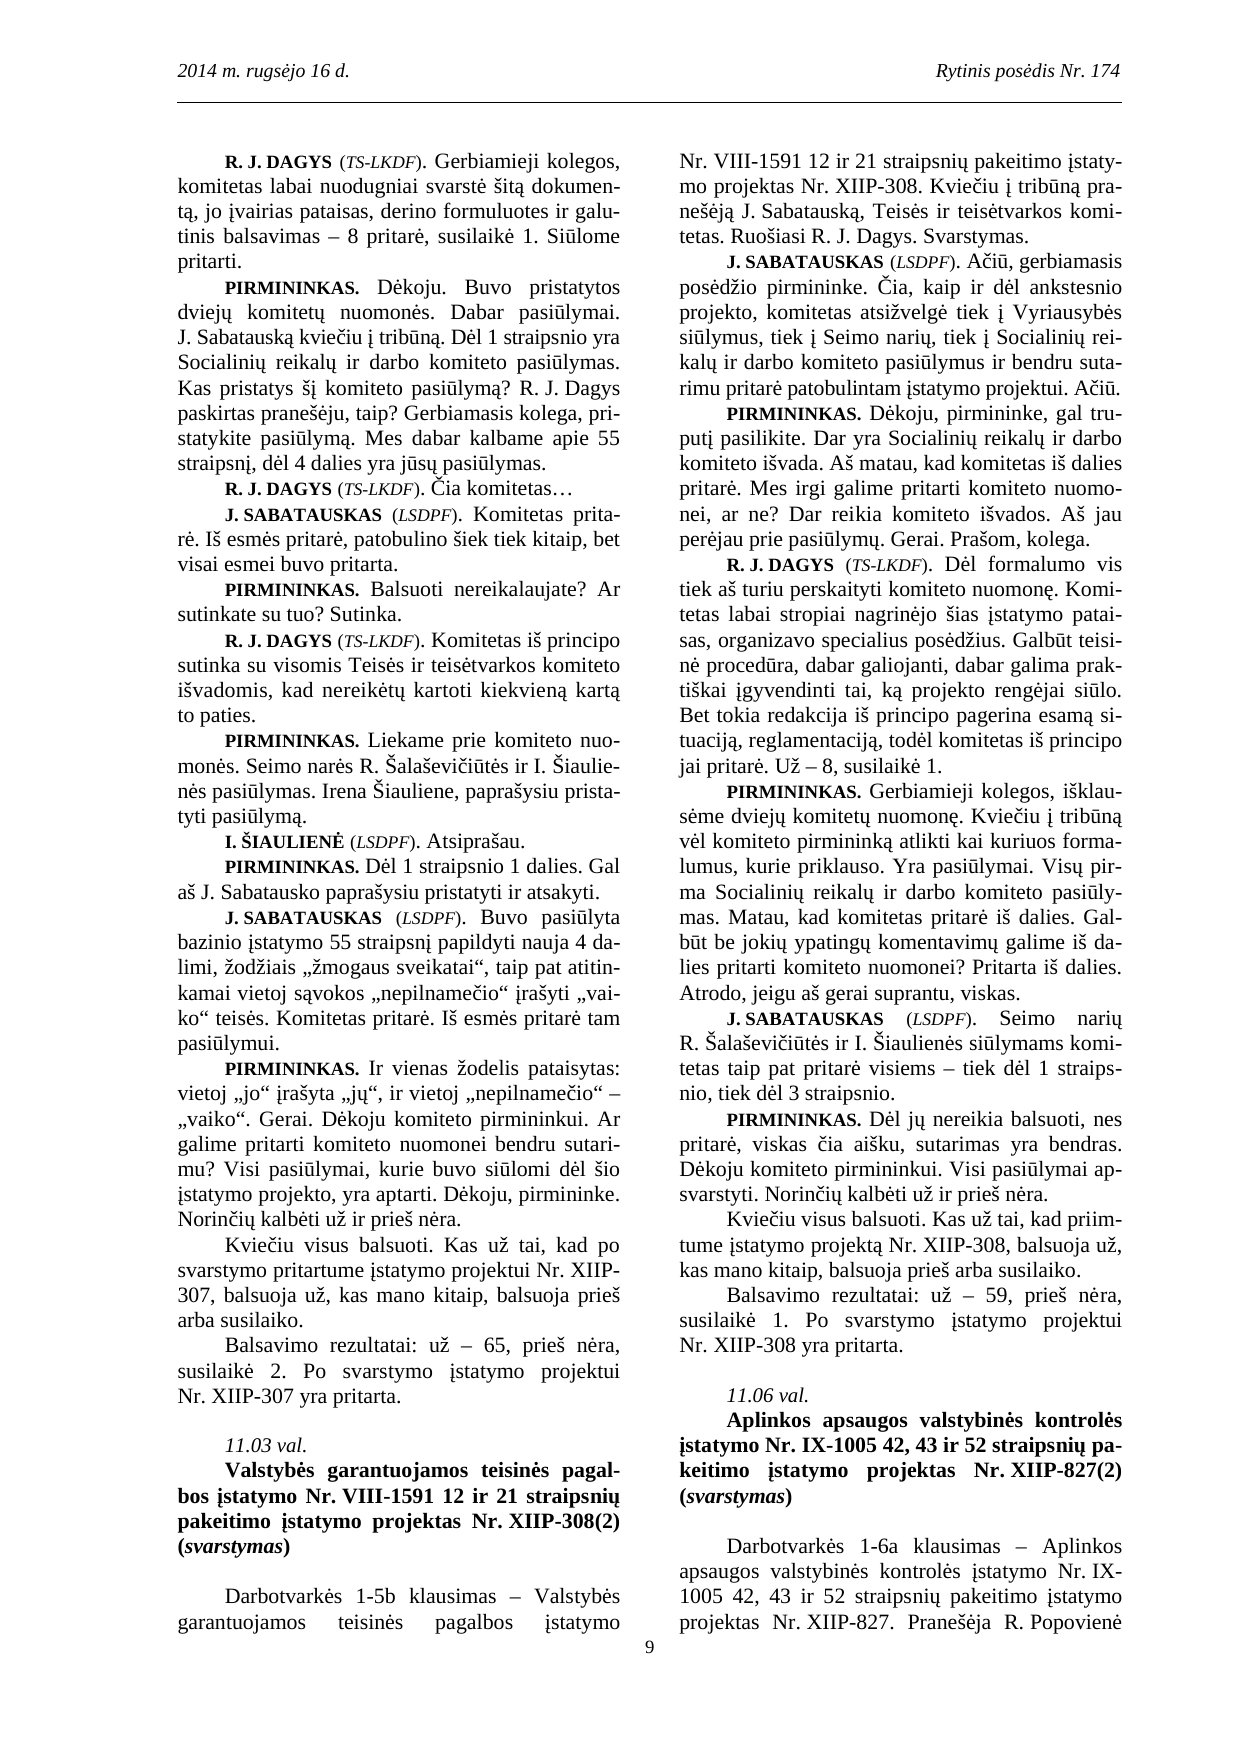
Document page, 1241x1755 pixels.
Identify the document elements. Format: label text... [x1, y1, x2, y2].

text PIRMININKAS. Lie­ka­me prie ko­mi­te­to nuo­mo­nės. Sei­mo na­rės R. Ša­la­še­vi­čiū­tės ir I. Šiau­lie­nės pa­siū­ly­mas. Ire­na Šiau­lie­ne, pa­pra­šy­siu pri­sta­ty­ti pa­siū­ly­mą. [177, 727, 620, 828]
text Dar­bo­tvarkės 1-5b klau­si­mas – Vals­ty­bės ga­ran­tuo­ja­mos tei­si­nės pa­gal­bos įsta­ty­mo [177, 1583, 620, 1634]
text PIRMININKAS. Dė­ko­ju. Bu­vo pri­sta­ty­tos dvie­jų ko­mi­te­tų nuo­mo­nės. Da­bar pa­siū­ly­mai. J. Sa­ba­taus­ką kvie­čiu į tri­bū­ną. Dėl 1 straips­nio yra So­cia­li­nių rei­ka­lų ir dar­bo ko­mi­te­to pa­siū­ly­mas. Kas pri­sta­tys šį ko­mi­te­to pa­siū­ly­mą? R. J. Da­gys pa­skir­tas pra­ne­šė­ju, taip? Ger­bia­ma­sis ko­le­ga, pri­sta­ty­ki­te pa­siū­ly­mą. Mes da­bar kal­ba­me apie 55 straips­nį, dėl 4 da­lies yra jū­sų pa­siū­ly­mas. [177, 274, 620, 475]
text PIRMININKAS. Dėl 1 straips­nio 1 da­lies. Gal aš J. Sa­ba­taus­ko pa­pra­šy­siu pri­sta­ty­ti ir at­sa­ky­ti. [177, 853, 620, 904]
text Vals­ty­bės ga­ran­tuo­ja­mos tei­si­nės pa­gal­bos įsta­ty­mo Nr. VIII-1591 12 ir 21 straips­nių pa­kei­ti­mo įsta­ty­mo pro­jek­tas Nr. XIIP-308(2) (svars­ty­mas) [177, 1457, 620, 1558]
text R. J. DAGYS (TS-LKDF). Ko­mi­te­tas iš prin­ci­po su­tin­ka su vi­so­mis Tei­sės ir tei­sėt­var­kos ko­mi­te­to iš­va­do­mis, kad ne­rei­kė­tų kar­to­ti kiek­vie­ną kar­tą to pa­ties. [177, 627, 620, 727]
text Ap­lin­kos ap­sau­gos vals­ty­bi­nės kon­tro­lės įsta­ty­mo Nr. IX-1005 42, 43 ir 52 straips­nių pa­kei­ti­mo įsta­ty­mo pro­jek­tas Nr. XIIP-827(2) (svars­ty­mas) [679, 1407, 1122, 1508]
text R. J. DAGYS (TS-LKDF). Ger­bia­mie­ji ko­le­gos, ko­mi­te­tas la­bai nuo­dug­niai svars­tė ši­tą do­ku­men­tą, jo įvai­rias pa­tai­sas, de­ri­no for­mu­luo­tes ir ga­lu­ti­nis bal­sa­vi­mas – 8 pri­ta­rė, su­si­lai­kė 1. Siū­lo­me pri­tar­ti. [177, 148, 620, 274]
text Bal­sa­vi­mo re­zul­ta­tai: už – 65, prieš nė­ra, susi­lai­kė 2. Po svars­ty­mo įsta­ty­mo pro­jek­tui Nr. XIIP-307 yra pri­tar­ta. [177, 1332, 620, 1408]
text PIRMININKAS. Bal­suo­ti ne­rei­ka­lau­ja­te? Ar su­tin­ka­te su tuo? Su­tin­ka. [177, 576, 620, 627]
text R. J. DAGYS (TS-LKDF). Dėl for­ma­lu­mo vis tiek aš tu­riu per­skai­ty­ti ko­mi­te­to nuo­mo­nę. Ko­mi­te­tas la­bai stro­piai nag­ri­nė­jo šias įsta­ty­mo pa­tai­sas, or­ga­ni­za­vo spe­cia­lius po­sė­džius. Gal­būt tei­si­nė pro­ce­dū­ra, da­bar ga­lio­jan­ti, da­bar ga­li­ma prak­tiš­kai įgy­ven­din­ti tai, ką pro­jek­to ren­gė­jai siū­lo. Bet to­kia re­dak­ci­ja iš prin­ci­po pa­ge­ri­na esa­mą si­tu­a­ci­ją, reg­la­men­ta­ci­ją, to­dėl ko­mi­te­tas iš prin­ci­po jai pri­ta­rė. Už – 8, su­si­lai­kė 1. [679, 551, 1122, 778]
text Nr. VIII-1591 12 ir 21 straips­nių pa­kei­ti­mo įsta­ty­mo pro­jek­tas Nr. XIIP-308. Kvie­čiu į tri­bū­ną pra­ne­šė­ją J. Sa­ba­taus­ką, Tei­sės ir tei­sėt­var­kos ko­mi­te­tas. Ruo­šia­si R. J. Da­gys. Svars­ty­mas. [679, 148, 1122, 248]
text I. ŠIAULIENĖ (LSDPF). At­si­pra­šau. [177, 828, 620, 853]
text Kvie­čiu vi­sus bal­suo­ti. Kas už tai, kad pri­im­tu­me įsta­ty­mo pro­jek­tą Nr. XIIP-308, bal­suo­ja už, kas ma­no ki­taip, bal­suo­ja prieš ar­ba su­si­lai­ko. [679, 1206, 1122, 1282]
text J. SABATAUSKAS (LSDPF). Ko­mi­te­tas pri­ta­rė. Iš es­mės pri­ta­rė, pa­to­bu­li­no šiek tiek ki­taip, bet vi­sai es­mei bu­vo pri­tar­ta. [177, 501, 620, 576]
text Bal­sa­vi­mo re­zul­ta­tai: už – 59, prieš nė­ra, susi­lai­kė 1. Po svars­ty­mo įsta­ty­mo pro­jek­tui Nr. XIIP-308 yra pri­tar­ta. [679, 1282, 1122, 1358]
text PIRMININKAS. Ger­bia­mie­ji ko­le­gos, iš­klau­sė­me dvie­jų ko­mi­te­tų nuo­mo­nę. Kvie­čiu į tri­bū­ną vėl ko­mi­te­to pir­mi­nin­ką at­lik­ti kai ku­riuos for­ma­lu­mus, ku­rie pri­klau­so. Yra pa­siū­ly­mai. Vi­sų pir­ma So­cia­li­nių rei­ka­lų ir dar­bo ko­mi­te­to pa­siū­ly­mas. Ma­tau, kad ko­mi­te­tas pri­ta­rė iš da­lies. Gal­būt be jo­kių ypa­tin­gų ko­men­ta­vi­mų ga­li­me iš da­lies pri­tar­ti ko­mi­te­to nuo­mo­nei? Pri­tar­ta iš da­lies. At­ro­do, jei­gu aš ge­rai su­pran­tu, vis­kas. [679, 778, 1122, 1005]
text PIRMININKAS. Dė­ko­ju, pir­mi­nin­ke, gal tru­pu­tį pa­si­li­ki­te. Dar yra So­cia­li­nių rei­ka­lų ir dar­bo ko­mi­te­to iš­va­da. Aš ma­tau, kad ko­mi­te­tas iš da­lies pri­ta­rė. Mes ir­gi ga­li­me pri­tar­ti ko­mi­te­to nuo­mo­nei, ar ne? Dar rei­kia ko­mi­te­to iš­va­dos. Aš jau per­ėjau prie pa­siū­ly­mų. Ge­rai. Pra­šom, ko­le­ga. [679, 400, 1122, 551]
text PIRMININKAS. Ir vie­nas žo­de­lis pa­tai­sy­tas: vie­toj „jo“ įra­šy­ta „jų“, ir vie­toj „ne­pil­na­me­čio“ – „vai­ko“. Ge­rai. Dė­ko­ju ko­mi­te­to pir­mi­nin­kui. Ar ga­li­me pri­tar­ti ko­mi­te­to nuo­mo­nei ben­dru su­ta­ri­mu? Vi­si pa­siū­ly­mai, ku­rie bu­vo siū­lo­mi dėl šio įsta­ty­mo pro­jek­to, yra ap­tar­ti. Dė­ko­ju, pir­mi­nin­ke. No­rin­čių kal­bė­ti už ir prieš nė­ra. [177, 1055, 620, 1232]
text 11.06 val. [726, 1383, 1122, 1407]
text J. SABATAUSKAS (LSDPF). Bu­vo pa­siū­ly­ta ba­zi­nio įsta­ty­mo 55 straips­nį pa­pil­dy­ti nau­ja 4 da­li­mi, žo­džiais „žmo­gaus svei­ka­tai“, taip pat ati­tin­ka­mai vie­toj są­vo­kos „ne­pil­na­me­čio“ įra­šy­ti „vai­ko“ tei­sės. Ko­mi­te­tas pri­ta­rė. Iš es­mės pri­ta­rė tam pa­siū­ly­mui. [177, 904, 620, 1055]
text 11.03 val. [224, 1433, 620, 1457]
text Dar­bo­tvarkės 1-6a klau­si­mas – Ap­lin­kos apsau­gos vals­ty­bi­nės kon­tro­lės įsta­ty­mo Nr. IX-1005 42, 43 ir 52 straips­nių pa­kei­ti­mo įsta­ty­mo pro­jek­tas Nr. XIIP-827. Pra­ne­šė­ja R. Po­po­vie­nė [679, 1533, 1122, 1634]
text J. SABATAUSKAS (LSDPF). Sei­mo na­rių R. Ša­la­še­vi­čiū­tės ir I. Šiau­lie­nės siū­ly­mams ko­mi­te­tas taip pat pri­ta­rė vi­siems – tiek dėl 1 straips­nio, tiek dėl 3 straips­nio. [679, 1005, 1122, 1106]
text PIRMININKAS. Dėl jų ne­rei­kia bal­suo­ti, nes pri­ta­rė, vis­kas čia aiš­ku, su­ta­ri­mas yra ben­dras. Dė­ko­ju ko­mi­te­to pir­mi­nin­kui. Vi­si pa­siū­ly­mai ap­svars­ty­ti. No­rin­čių kal­bė­ti už ir prieš nė­ra. [679, 1106, 1122, 1206]
text R. J. DAGYS (TS-LKDF). Čia ko­mi­te­tas… [177, 475, 620, 501]
text Kvie­čiu vi­sus bal­suo­ti. Kas už tai, kad po svars­ty­mo pri­tar­tu­me įsta­ty­mo pro­jek­tui Nr. XIIP-307, bal­suo­ja už, kas ma­no ki­taip, bal­suo­ja prieš ar­ba su­si­lai­ko. [177, 1232, 620, 1332]
text J. SABATAUSKAS (LSDPF). Ačiū, ger­bia­ma­sis po­sė­džio pir­mi­nin­ke. Čia, kaip ir dėl anks­tes­nio pro­jek­to, ko­mi­te­tas at­si­žvel­gė tiek į Vy­riau­sy­bės siū­ly­mus, tiek į Sei­mo na­rių, tiek į So­cia­li­nių rei­ka­lų ir dar­bo ko­mi­te­to pa­siū­ly­mus ir ben­dru su­ta­ri­mu pri­ta­rė pa­to­bu­lin­tam įsta­ty­mo pro­jek­tui. Ačiū. [679, 248, 1122, 400]
